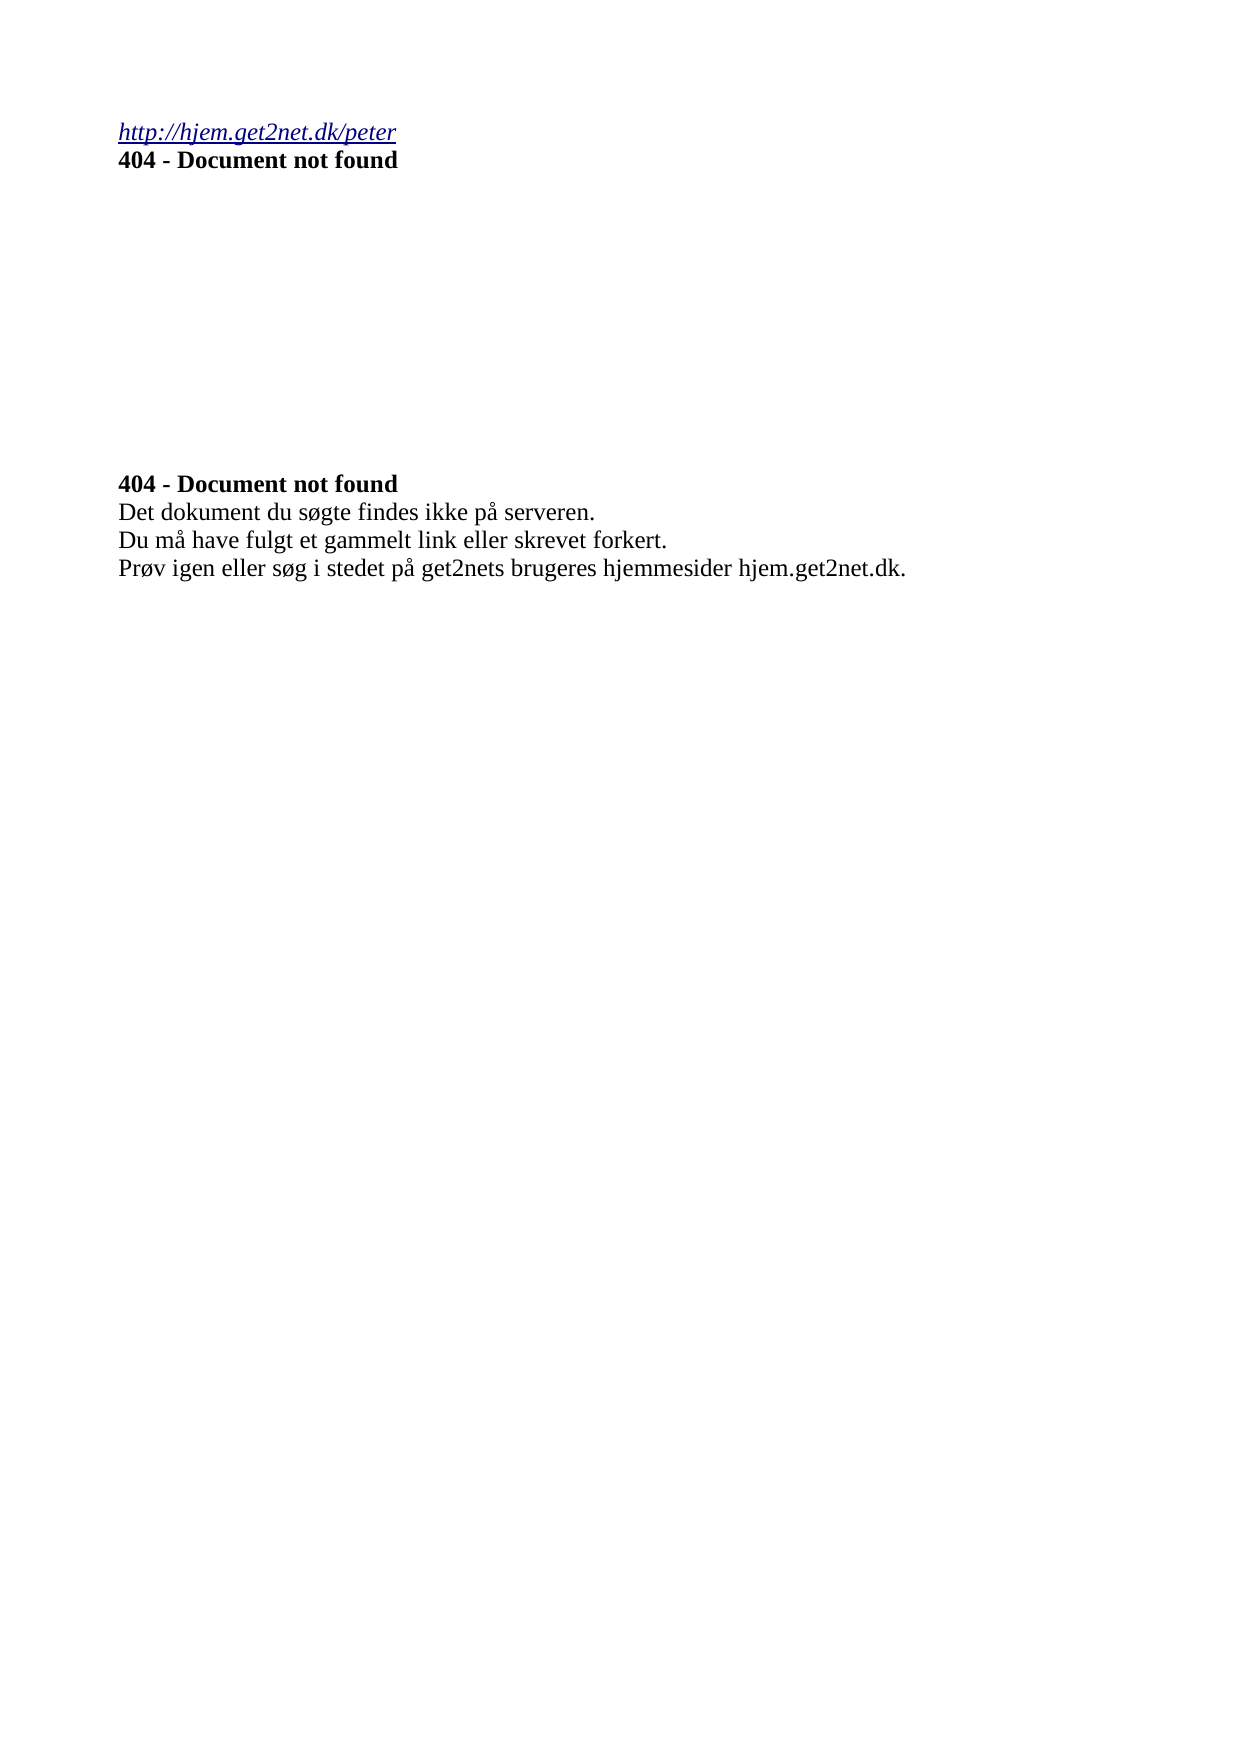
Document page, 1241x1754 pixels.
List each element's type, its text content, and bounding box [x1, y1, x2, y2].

text Det dokument du søgte findes ikke på serveren. [118, 497, 1122, 526]
text 404 - Document not found [118, 469, 1122, 497]
text http://hjem.get2net.dk/peter [118, 118, 1122, 146]
title 404 - Document not found [118, 146, 1122, 174]
text Du må have fulgt et gammelt link eller skrevet forkert. [118, 526, 1122, 553]
text Prøv igen eller søg i stedet på get2nets brugeres hjemmesider hjem.get2net.dk. [118, 553, 1122, 582]
